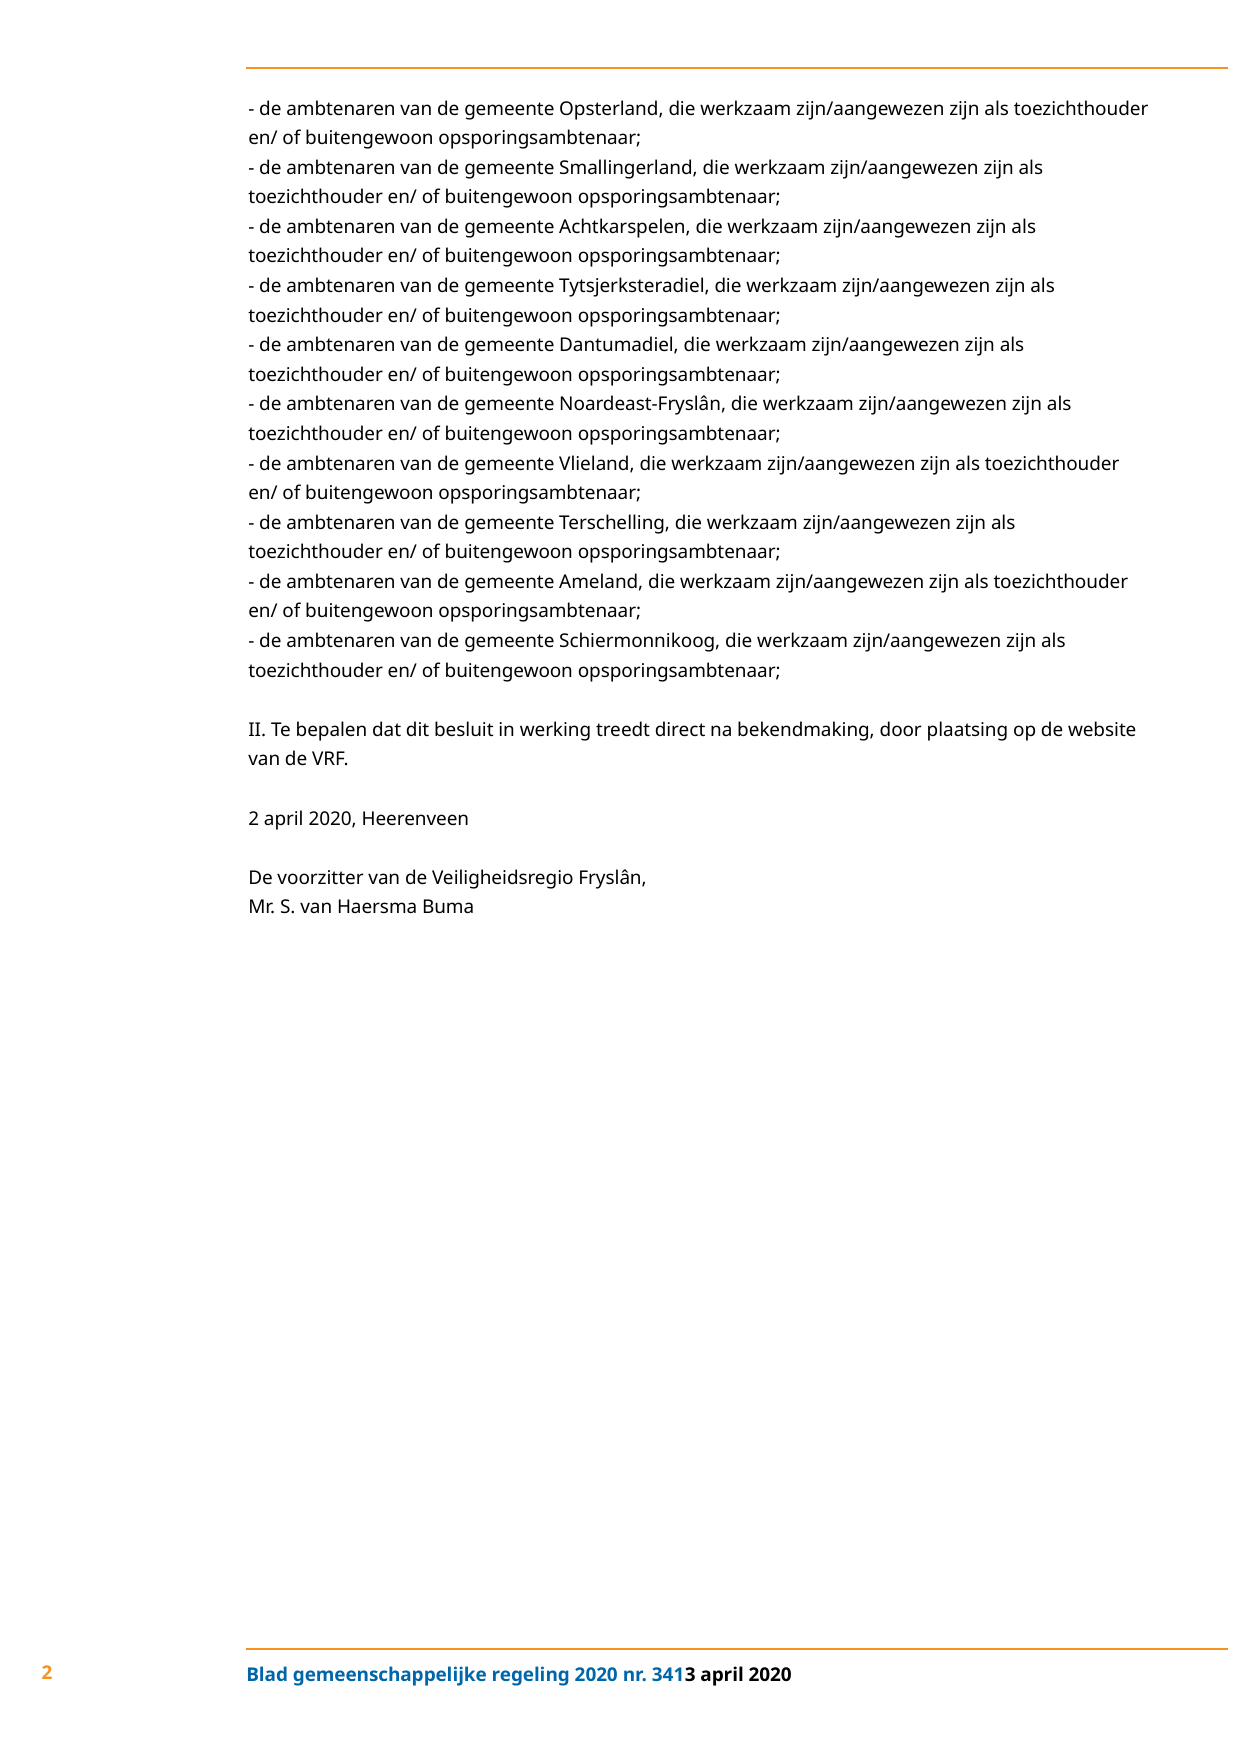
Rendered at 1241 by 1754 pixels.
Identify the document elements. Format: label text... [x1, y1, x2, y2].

text - de ambtenaren van de gemeente Smallingerland, die werkzaam zijn/aangewezen zijn als toezichthouder en/ of buitengewoon opsporingsambtenaar; [248, 154, 1152, 209]
text - de ambtenaren van de gemeente Opsterland, die werkzaam zijn/aangewezen zijn als toezichthouder en/ of buitengewoon opsporingsambtenaar; [248, 95, 1152, 150]
text - de ambtenaren van de gemeente Schiermonnikoog, die werkzaam zijn/aangewezen zijn als toezichthouder en/ of buitengewoon opsporingsambtenaar; [248, 627, 1152, 683]
picture [41, 47, 231, 172]
text - de ambtenaren van de gemeente Achtkarspelen, die werkzaam zijn/aangewezen zijn als toezichthouder en/ of buitengewoon opsporingsambtenaar; [248, 213, 1152, 268]
text De voorzitter van de Veiligheidsregio Fryslân, [248, 864, 1152, 890]
text - de ambtenaren van de gemeente Noardeast-Fryslân, die werkzaam zijn/aangewezen zijn als toezichthouder en/ of buitengewoon opsporingsambtenaar; [248, 391, 1152, 446]
text - de ambtenaren van de gemeente Dantumadiel, die werkzaam zijn/aangewezen zijn als toezichthouder en/ of buitengewoon opsporingsambtenaar; [248, 331, 1152, 387]
text II. Te bepalen dat dit besluit in werking treedt direct na bekendmaking, door plaatsing op de website van de VRF. [248, 716, 1152, 771]
text 2 april 2020, Heerenveen [248, 805, 1152, 831]
text - de ambtenaren van de gemeente Vlieland, die werkzaam zijn/aangewezen zijn als toezichthouder en/ of buitengewoon opsporingsambtenaar; [248, 450, 1152, 505]
text - de ambtenaren van de gemeente Ameland, die werkzaam zijn/aangewezen zijn als toezichthouder en/ of buitengewoon opsporingsambtenaar; [248, 568, 1152, 623]
text - de ambtenaren van de gemeente Terschelling, die werkzaam zijn/aangewezen zijn als toezichthouder en/ of buitengewoon opsporingsambtenaar; [248, 509, 1152, 564]
text - de ambtenaren van de gemeente Tytsjerksteradiel, die werkzaam zijn/aangewezen zijn als toezichthouder en/ of buitengewoon opsporingsambtenaar; [248, 272, 1152, 328]
text Mr. S. van Haersma Buma [248, 893, 1152, 919]
